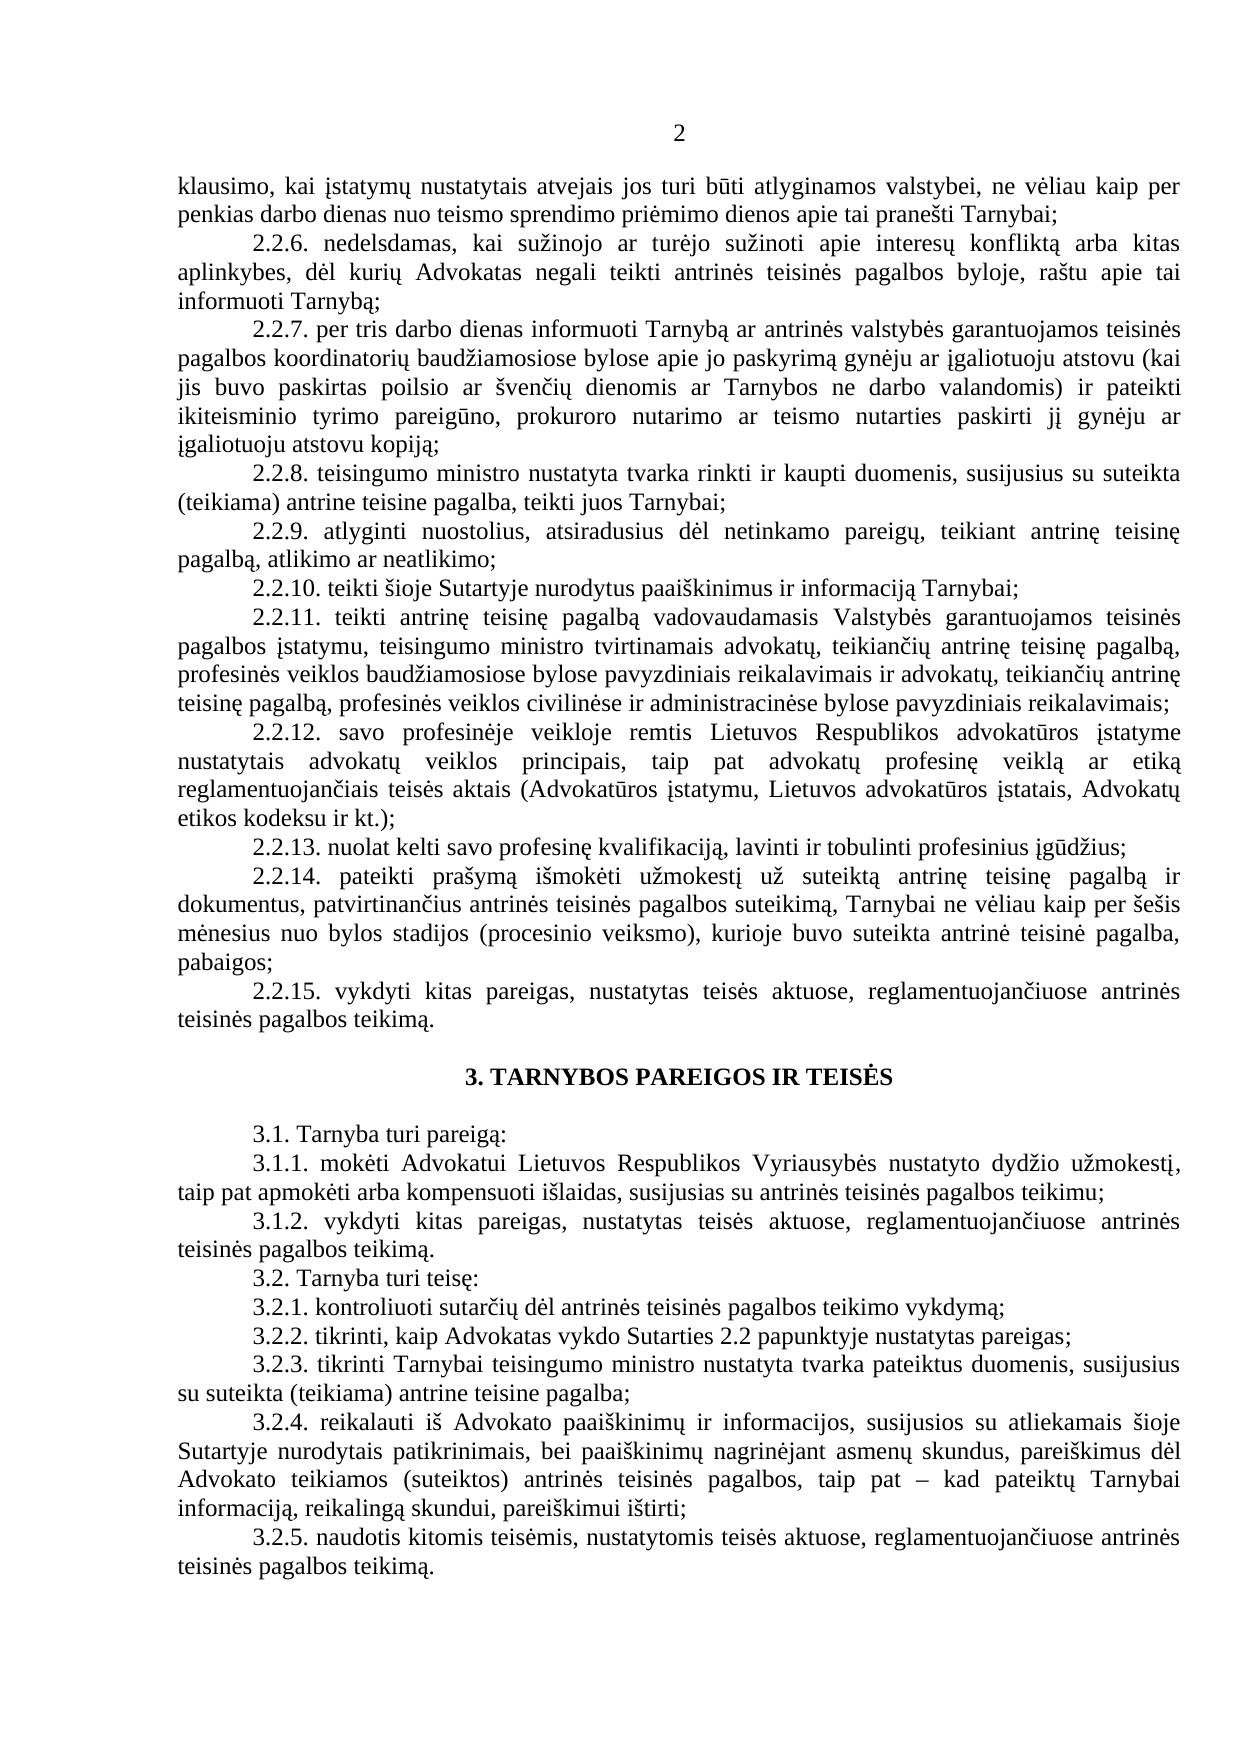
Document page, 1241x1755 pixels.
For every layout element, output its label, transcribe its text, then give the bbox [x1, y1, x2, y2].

text 3.2.2. tikrinti, kaip Advokatas vykdo Sutarties 2.2 papunktyje nustatytas pareigas; [177, 1321, 1181, 1349]
text 2.2.9. atlyginti nuostolius, atsiradusius dėl netinkamo pareigų, teikiant antrinę teisinę pagalbą, atlikimo ar neatlikimo; [177, 516, 1181, 573]
text 3.2.5. naudotis kitomis teisėmis, nustatytomis teisės aktuose, reglamentuojančiuose antrinės teisinės pagalbos teikimą. [177, 1522, 1181, 1579]
text 3.2. Tarnyba turi teisę: [177, 1263, 1181, 1292]
text 3.2.4. reikalauti iš Advokato paaiškinimų ir informacijos, susijusios su atliekamais šioje Sutartyje nurodytais patikrinimais, bei paaiškinimų nagrinėjant asmenų skundus, pareiškimus dėl Advokato teikiamos (suteiktos) antrinės teisinės pagalbos, taip pat – kad pateiktų Tarnybai informaciją, reikalingą skundui, pareiškimui ištirti; [177, 1407, 1181, 1522]
text 3.1. Tarnyba turi pareigą: [177, 1119, 1181, 1148]
text 2.2.8. teisingumo ministro nustatyta tvarka rinkti ir kaupti duomenis, susijusius su suteikta (teikiama) antrine teisine pagalba, teikti juos Tarnybai; [177, 458, 1181, 516]
text klausimo, kai įstatymų nustatytais atvejais jos turi būti atlyginamos valstybei, ne vėliau kaip per penkias darbo dienas nuo teismo sprendimo priėmimo dienos apie tai pranešti Tarnybai; [177, 171, 1181, 228]
text 2.2.12. savo profesinėje veikloje remtis Lietuvos Respublikos advokatūros įstatyme nustatytais advokatų veiklos principais, taip pat advokatų profesinę veiklą ar etiką reglamentuojančiais teisės aktais (Advokatūros įstatymu, Lietuvos advokatūros įstatais, Advokatų etikos kodeksu ir kt.); [177, 717, 1181, 832]
text 2.2.6. nedelsdamas, kai sužinojo ar turėjo sužinoti apie interesų konfliktą arba kitas aplinkybes, dėl kurių Advokatas negali teikti antrinės teisinės pagalbos byloje, raštu apie tai informuoti Tarnybą; [177, 228, 1181, 314]
text 2.2.15. vykdyti kitas pareigas, nustatytas teisės aktuose, reglamentuojančiuose antrinės teisinės pagalbos teikimą. [177, 976, 1181, 1033]
text 3.1.2. vykdyti kitas pareigas, nustatytas teisės aktuose, reglamentuojančiuose antrinės teisinės pagalbos teikimą. [177, 1206, 1181, 1263]
text 2.2.14. pateikti prašymą išmokėti užmokestį už suteiktą antrinę teisinę pagalbą ir dokumentus, patvirtinančius antrinės teisinės pagalbos suteikimą, Tarnybai ne vėliau kaip per šešis mėnesius nuo bylos stadijos (procesinio veiksmo), kurioje buvo suteikta antrinė teisinė pagalba, pabaigos; [177, 861, 1181, 976]
text 3.1.1. mokėti Advokatui Lietuvos Respublikos Vyriausybės nustatyto dydžio užmokestį, taip pat apmokėti arba kompensuoti išlaidas, susijusias su antrinės teisinės pagalbos teikimu; [177, 1148, 1181, 1206]
text 3. TARNYBOS PAREIGOS IR TEISĖS [177, 1062, 1181, 1091]
text 2.2.11. teikti antrinę teisinę pagalbą vadovaudamasis Valstybės garantuojamos teisinės pagalbos įstatymu, teisingumo ministro tvirtinamais advokatų, teikiančių antrinę teisinę pagalbą, profesinės veiklos baudžiamosiose bylose pavyzdiniais reikalavimais ir advokatų, teikiančių antrinę teisinę pagalbą, profesinės veiklos civilinėse ir administracinėse bylose pavyzdiniais reikalavimais; [177, 602, 1181, 717]
text 3.2.3. tikrinti Tarnybai teisingumo ministro nustatyta tvarka pateiktus duomenis, susijusius su suteikta (teikiama) antrine teisine pagalba; [177, 1349, 1181, 1407]
text 2.2.10. teikti šioje Sutartyje nurodytus paaiškinimus ir informaciją Tarnybai; [177, 573, 1181, 602]
text 3.2.1. kontroliuoti sutarčių dėl antrinės teisinės pagalbos teikimo vykdymą; [177, 1292, 1181, 1321]
text 2.2.7. per tris darbo dienas informuoti Tarnybą ar antrinės valstybės garantuojamos teisinės pagalbos koordinatorių baudžiamosiose bylose apie jo paskyrimą gynėju ar įgaliotuoju atstovu (kai jis buvo paskirtas poilsio ar švenčių dienomis ar Tarnybos ne darbo valandomis) ir pateikti ikiteisminio tyrimo pareigūno, prokuroro nutarimo ar teismo nutarties paskirti jį gynėju ar įgaliotuoju atstovu kopiją; [177, 314, 1181, 458]
text 2.2.13. nuolat kelti savo profesinę kvalifikaciją, lavinti ir tobulinti profesinius įgūdžius; [177, 832, 1181, 861]
